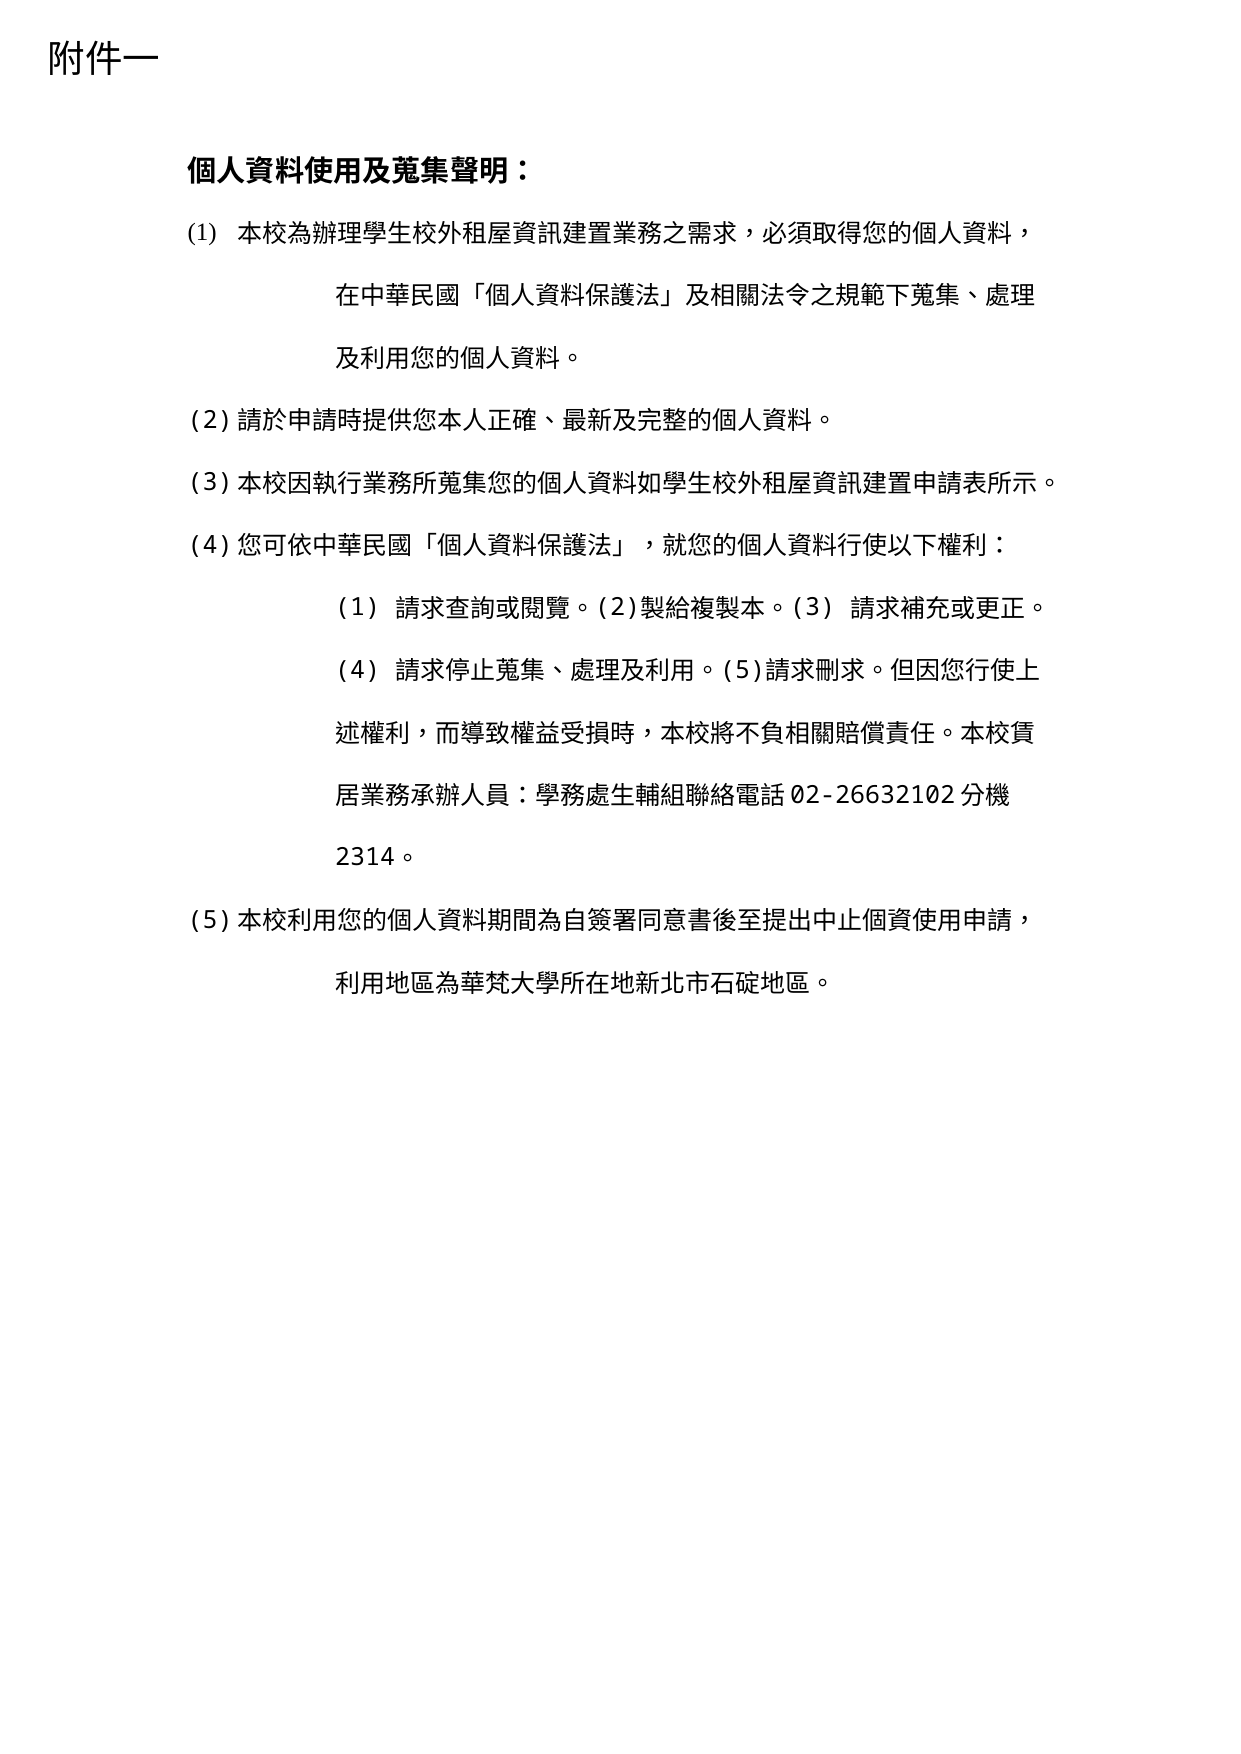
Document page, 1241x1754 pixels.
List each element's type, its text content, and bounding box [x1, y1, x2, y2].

list 請於申請時提供您本人正確、最新及完整的個人資料。 [187, 377, 1053, 439]
list 本校為辦理學生校外租屋資訊建置業務之需求，必須取得您的個人資料，在中華民國「個人資料保護法」及相關法令之規範下蒐集、處理及利用您的個人資料。 [187, 189, 1053, 377]
text 個人資料使用及蒐集聲明： [187, 127, 1053, 189]
list 您可依中華民國「個人資料保護法」，就您的個人資料行使以下權利：(1) 請求查詢或閱覽。(2)製給複製本。(3) 請求補充或更正。(4) 請求停止蒐集、處理及利用。(5)請求刪求。但因您行使上述權利，而導致權益受損時，本校將不負相關賠償責任。本校賃居業務承辦人員：學務處生輔組聯絡電話02-26632102分機2314。 [187, 502, 1053, 877]
list 本校利用您的個人資料期間為自簽署同意書後至提出中止個資使用申請，利用地區為華梵大學所在地新北市石碇地區。 [187, 877, 1053, 1002]
list 本校因執行業務所蒐集您的個人資料如學生校外租屋資訊建置申請表所示。 [187, 439, 1053, 502]
